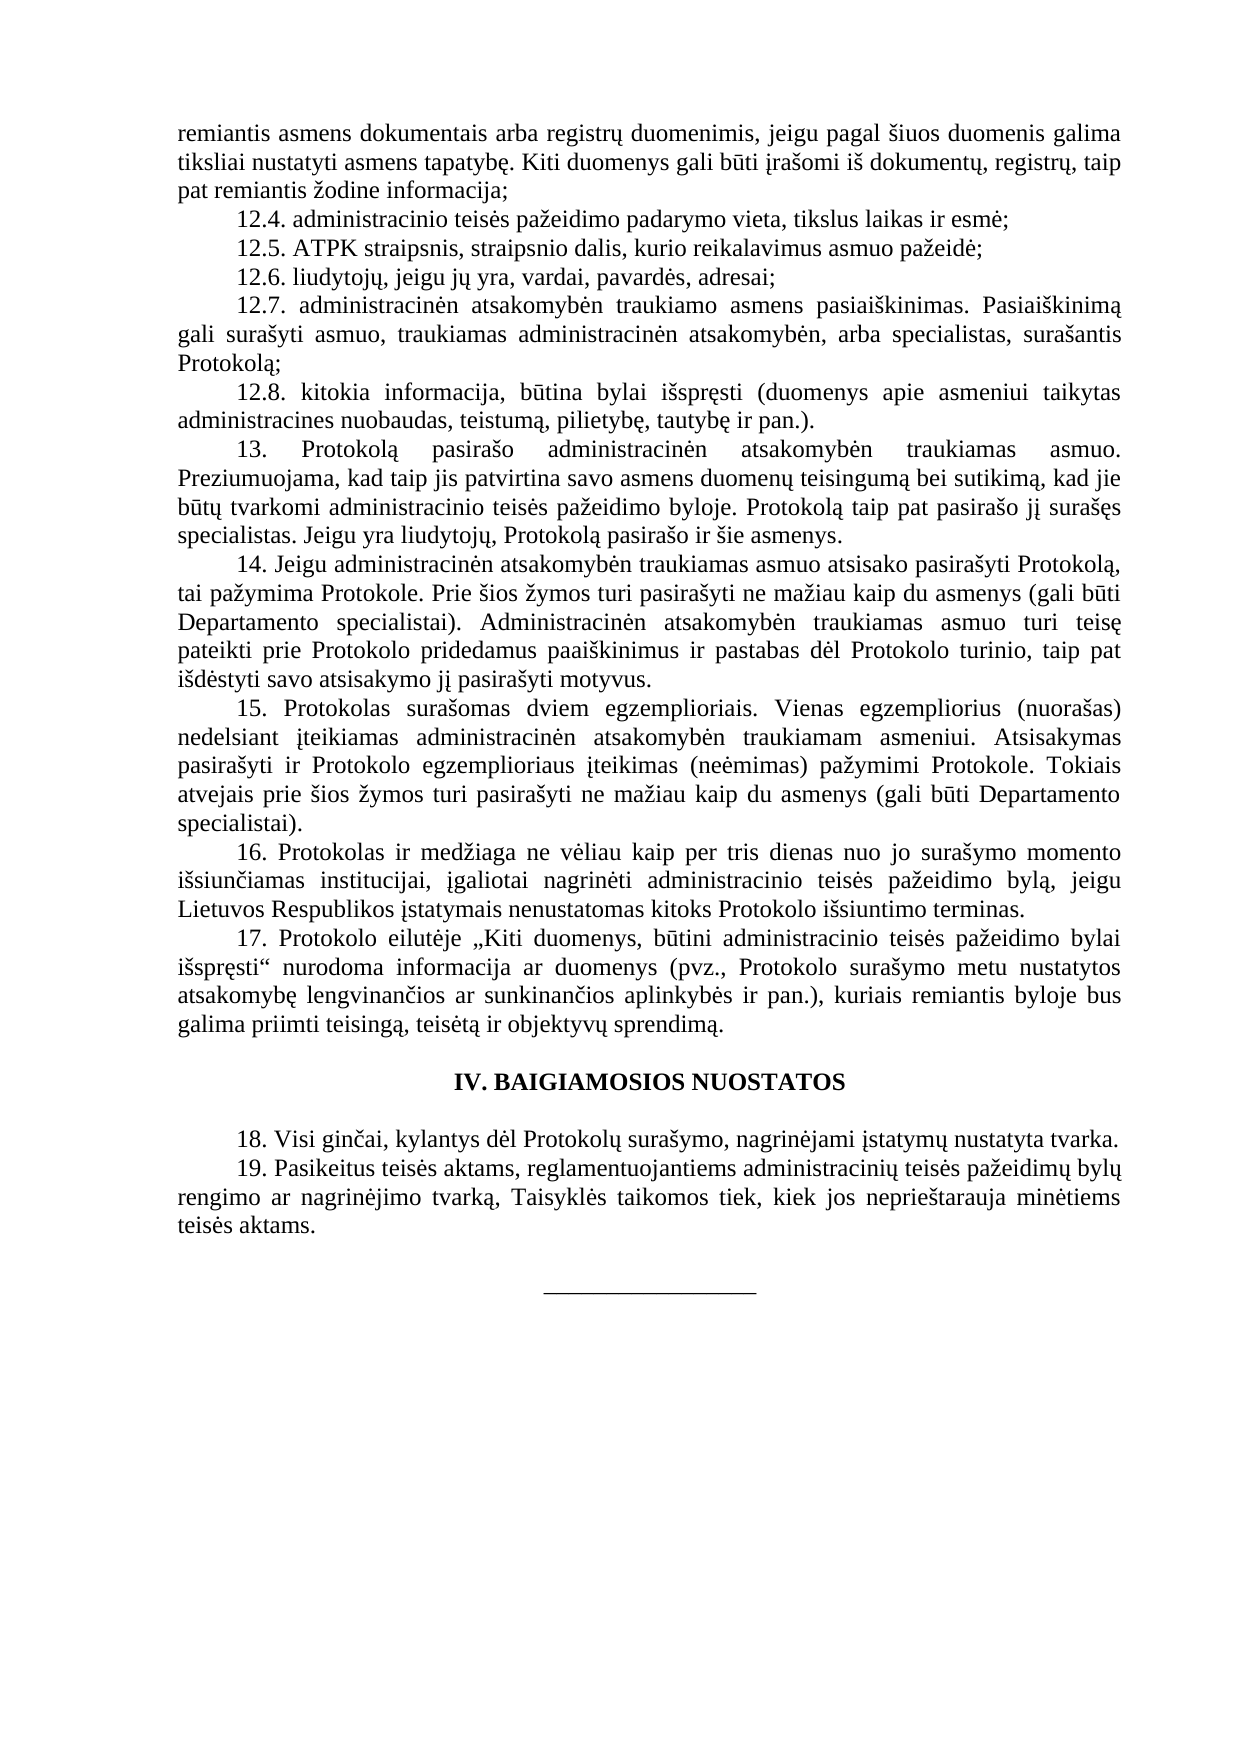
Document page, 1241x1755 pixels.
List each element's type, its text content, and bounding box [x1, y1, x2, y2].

text IV. BAIGIAMOSIOS NUOSTATOS [177, 1067, 1122, 1096]
text 12.6. liudytojų, jeigu jų yra, vardai, pavardės, adresai; [177, 262, 1122, 291]
text remiantis asmens dokumentais arba registrų duomenimis, jeigu pagal šiuos duomenis galima tiksliai nustatyti asmens tapatybę. Kiti duomenys gali būti įrašomi iš dokumentų, registrų, taip pat remiantis žodine informacija; [177, 118, 1122, 204]
text 16. Protokolas ir medžiaga ne vėliau kaip per tris dienas nuo jo surašymo momento išsiunčiamas institucijai, įgaliotai nagrinėti administracinio teisės pažeidimo bylą, jeigu Lietuvos Respublikos įstatymais nenustatomas kitoks Protokolo išsiuntimo terminas. [177, 837, 1122, 923]
text _________________ [177, 1268, 1122, 1297]
text 12.8. kitokia informacija, būtina bylai išspręsti (duomenys apie asmeniui taikytas administracines nuobaudas, teistumą, pilietybę, tautybę ir pan.). [177, 377, 1122, 434]
text 17. Protokolo eilutėje „Kiti duomenys, būtini administracinio teisės pažeidimo bylai išspręsti“ nurodoma informacija ar duomenys (pvz., Protokolo surašymo metu nustatytos atsakomybę lengvinančios ar sunkinančios aplinkybės ir pan.), kuriais remiantis byloje bus galima priimti teisingą, teisėtą ir objektyvų sprendimą. [177, 923, 1122, 1038]
text 12.7. administracinėn atsakomybėn traukiamo asmens pasiaiškinimas. Pasiaiškinimą gali surašyti asmuo, traukiamas administracinėn atsakomybėn, arba specialistas, surašantis Protokolą; [177, 291, 1122, 377]
text 12.4. administracinio teisės pažeidimo padarymo vieta, tikslus laikas ir esmė; [177, 204, 1122, 233]
text 19. Pasikeitus teisės aktams, reglamentuojantiems administracinių teisės pažeidimų bylų rengimo ar nagrinėjimo tvarką, Taisyklės taikomos tiek, kiek jos neprieštarauja minėtiems teisės aktams. [177, 1153, 1122, 1239]
text 14. Jeigu administracinėn atsakomybėn traukiamas asmuo atsisako pasirašyti Protokolą, tai pažymima Protokole. Prie šios žymos turi pasirašyti ne mažiau kaip du asmenys (gali būti Departamento specialistai). Administracinėn atsakomybėn traukiamas asmuo turi teisę pateikti prie Protokolo pridedamus paaiškinimus ir pastabas dėl Protokolo turinio, taip pat išdėstyti savo atsisakymo jį pasirašyti motyvus. [177, 549, 1122, 693]
text 13. Protokolą pasirašo administracinėn atsakomybėn traukiamas asmuo. Preziumuojama, kad taip jis patvirtina savo asmens duomenų teisingumą bei sutikimą, kad jie būtų tvarkomi administracinio teisės pažeidimo byloje. Protokolą taip pat pasirašo jį surašęs specialistas. Jeigu yra liudytojų, Protokolą pasirašo ir šie asmenys. [177, 434, 1122, 549]
text 18. Visi ginčai, kylantys dėl Protokolų surašymo, nagrinėjami įstatymų nustatyta tvarka. [177, 1124, 1122, 1153]
text 15. Protokolas surašomas dviem egzemplioriais. Vienas egzempliorius (nuorašas) nedelsiant įteikiamas administracinėn atsakomybėn traukiamam asmeniui. Atsisakymas pasirašyti ir Protokolo egzemplioriaus įteikimas (neėmimas) pažymimi Protokole. Tokiais atvejais prie šios žymos turi pasirašyti ne mažiau kaip du asmenys (gali būti Departamento specialistai). [177, 693, 1122, 837]
text 12.5. ATPK straipsnis, straipsnio dalis, kurio reikalavimus asmuo pažeidė; [177, 233, 1122, 262]
